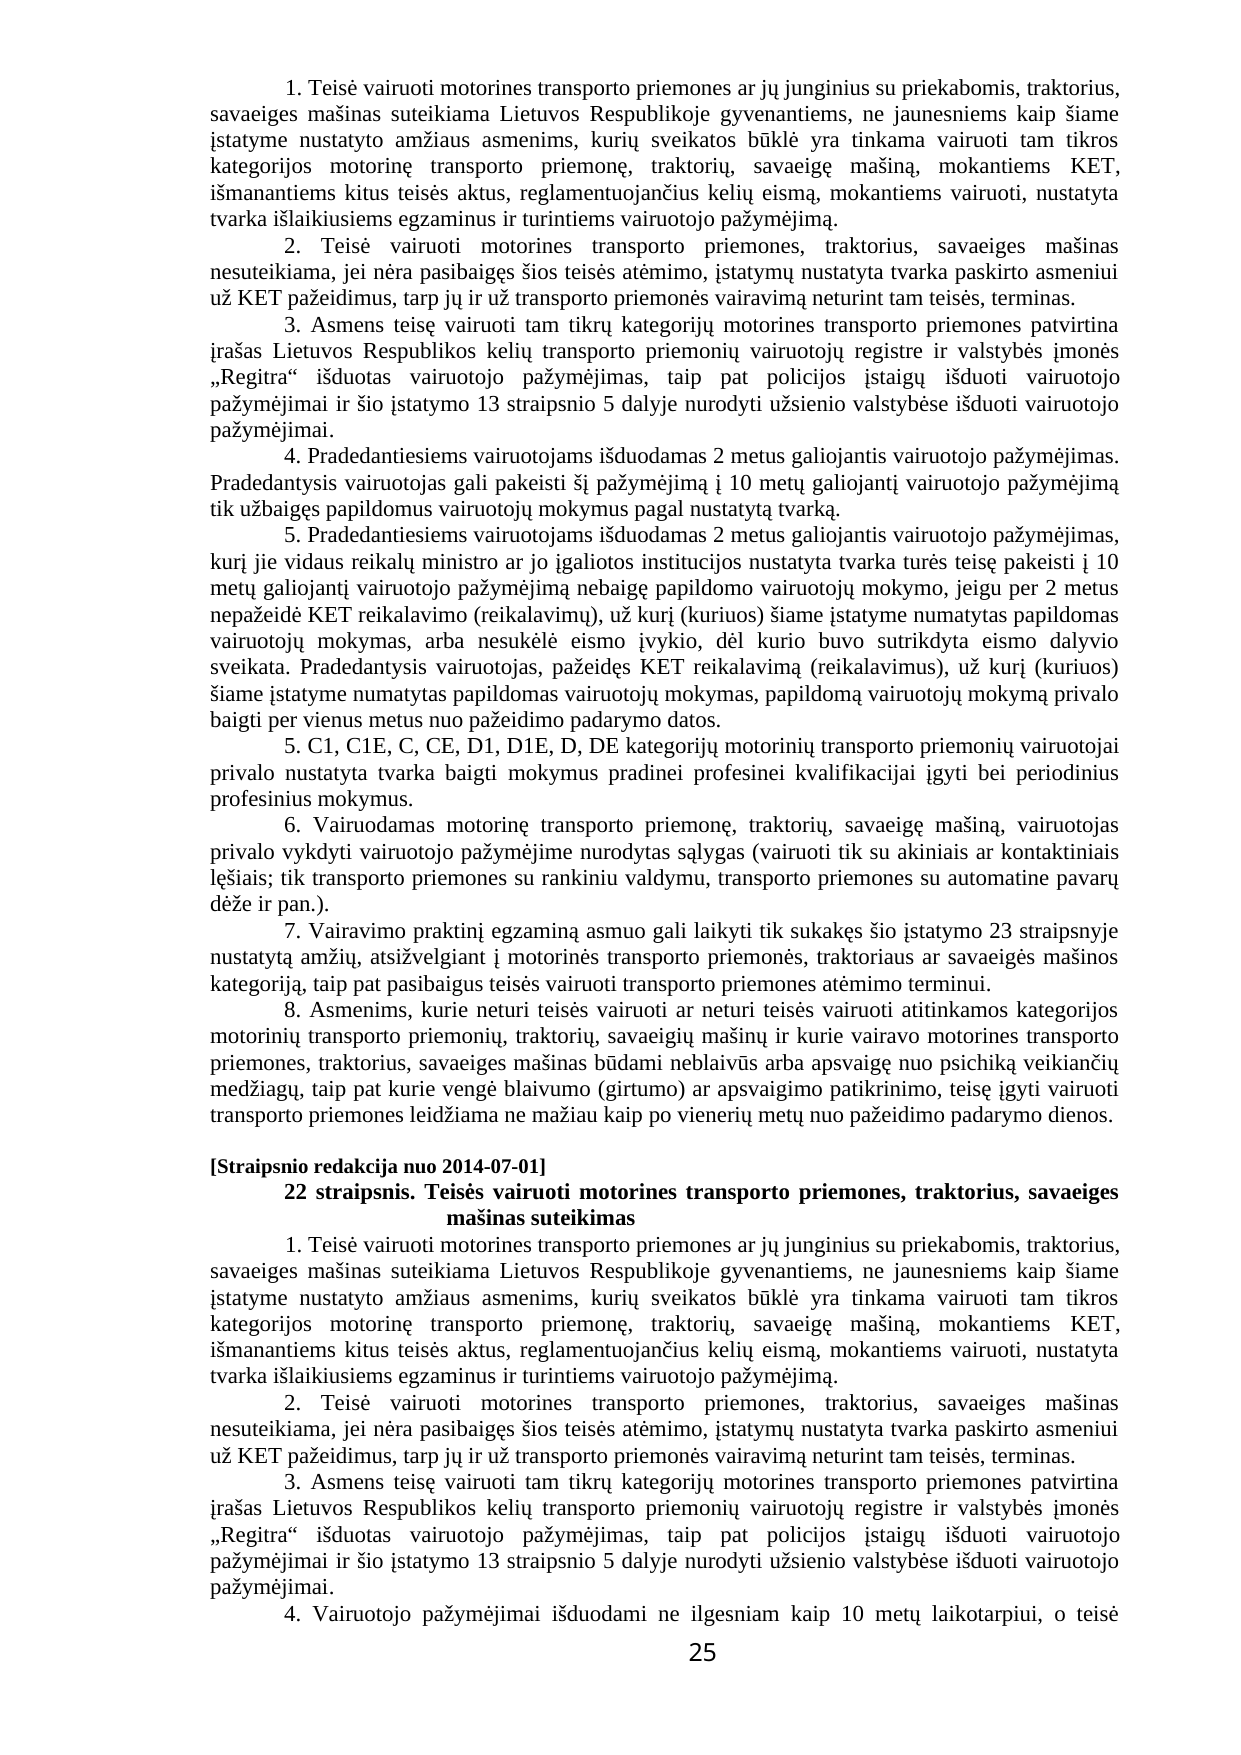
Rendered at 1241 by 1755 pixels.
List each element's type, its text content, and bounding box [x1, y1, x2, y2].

text [Straipsnio redakcija nuo 2014-07-01] [210, 1154, 1120, 1178]
text 22 straipsnis. Teisės vairuoti motorines transporto priemones, traktorius, savaeiges mašinas suteikimas [284, 1178, 1120, 1231]
text 1. Teisė vairuoti motorines transporto priemones ar jų junginius su priekabomis, traktorius, savaeiges mašinas suteikiama Lietuvos Respublikoje gyvenantiems, ne jaunesniems kaip šiame įstatyme nustatyto amžiaus asmenims, kurių sveikatos būklė yra tinkama vairuoti tam tikros kategorijos motorinę transporto priemonę, traktorių, savaeigę mašiną, mokantiems KET, išmanantiems kitus teisės aktus, reglamentuojančius kelių eismą, mokantiems vairuoti, nustatyta tvarka išlaikiusiems egzaminus ir turintiems vairuotojo pažymėjimą. [210, 73, 1120, 232]
text 3. Asmens teisę vairuoti tam tikrų kategorijų motorines transporto priemones patvirtina įrašas Lietuvos Respublikos kelių transporto priemonių vairuotojų registre ir valstybės įmonės „Regitra“ išduotas vairuotojo pažymėjimas, taip pat policijos įstaigų išduoti vairuotojo pažymėjimai ir šio įstatymo 13 straipsnio 5 dalyje nurodyti užsienio valstybėse išduoti vairuotojo pažymėjimai. [210, 311, 1120, 442]
text 2. Teisė vairuoti motorines transporto priemones, traktorius, savaeiges mašinas nesuteikiama, jei nėra pasibaigęs šios teisės atėmimo, įstatymų nustatyta tvarka paskirto asmeniui už KET pažeidimus, tarp jų ir už transporto priemonės vairavimą neturint tam teisės, terminas. [210, 1389, 1120, 1468]
text 4. Vairuotojo pažymėjimai išduodami ne ilgesniam kaip 10 metų laikotarpiui, o teisė [210, 1600, 1120, 1626]
text 1. Teisė vairuoti motorines transporto priemones ar jų junginius su priekabomis, traktorius, savaeiges mašinas suteikiama Lietuvos Respublikoje gyvenantiems, ne jaunesniems kaip šiame įstatyme nustatyto amžiaus asmenims, kurių sveikatos būklė yra tinkama vairuoti tam tikros kategorijos motorinę transporto priemonę, traktorių, savaeigę mašiną, mokantiems KET, išmanantiems kitus teisės aktus, reglamentuojančius kelių eismą, mokantiems vairuoti, nustatyta tvarka išlaikiusiems egzaminus ir turintiems vairuotojo pažymėjimą. [210, 1231, 1120, 1389]
text 2. Teisė vairuoti motorines transporto priemones, traktorius, savaeiges mašinas nesuteikiama, jei nėra pasibaigęs šios teisės atėmimo, įstatymų nustatyta tvarka paskirto asmeniui už KET pažeidimus, tarp jų ir už transporto priemonės vairavimą neturint tam teisės, terminas. [210, 232, 1120, 311]
text 4. Pradedantiesiems vairuotojams išduodamas 2 metus galiojantis vairuotojo pažymėjimas. Pradedantysis vairuotojas gali pakeisti šį pažymėjimą į 10 metų galiojantį vairuotojo pažymėjimą tik užbaigęs papildomus vairuotojų mokymus pagal nustatytą tvarką. [210, 442, 1120, 522]
text 8. Asmenims, kurie neturi teisės vairuoti ar neturi teisės vairuoti atitinkamos kategorijos motorinių transporto priemonių, traktorių, savaeigių mašinų ir kurie vairavo motorines transporto priemones, traktorius, savaeiges mašinas būdami neblaivūs arba apsvaigę nuo psichiką veikiančių medžiagų, taip pat kurie vengė blaivumo (girtumo) ar apsvaigimo patikrinimo, teisę įgyti vairuoti transporto priemones leidžiama ne mažiau kaip po vienerių metų nuo pažeidimo padarymo dienos. [210, 996, 1120, 1128]
text 6. Vairuodamas motorinę transporto priemonę, traktorių, savaeigę mašiną, vairuotojas privalo vykdyti vairuotojo pažymėjime nurodytas sąlygas (vairuoti tik su akiniais ar kontaktiniais lęšiais; tik transporto priemones su rankiniu valdymu, transporto priemones su automatine pavarų dėže ir pan.). [210, 811, 1120, 917]
text 7. Vairavimo praktinį egzaminą asmuo gali laikyti tik sukakęs šio įstatymo 23 straipsnyje nustatytą amžių, atsižvelgiant į motorinės transporto priemonės, traktoriaus ar savaeigės mašinos kategoriją, taip pat pasibaigus teisės vairuoti transporto priemones atėmimo terminui. [210, 917, 1120, 996]
text 5. Pradedantiesiems vairuotojams išduodamas 2 metus galiojantis vairuotojo pažymėjimas, kurį jie vidaus reikalų ministro ar jo įgaliotos institucijos nustatyta tvarka turės teisę pakeisti į 10 metų galiojantį vairuotojo pažymėjimą nebaigę papildomo vairuotojų mokymo, jeigu per 2 metus nepažeidė KET reikalavimo (reikalavimų), už kurį (kuriuos) šiame įstatyme numatytas papildomas vairuotojų mokymas, arba nesukėlė eismo įvykio, dėl kurio buvo sutrikdyta eismo dalyvio sveikata. Pradedantysis vairuotojas, pažeidęs KET reikalavimą (reikalavimus), už kurį (kuriuos) šiame įstatyme numatytas papildomas vairuotojų mokymas, papildomą vairuotojų mokymą privalo baigti per vienus metus nuo pažeidimo padarymo datos. [210, 522, 1120, 732]
text 3. Asmens teisę vairuoti tam tikrų kategorijų motorines transporto priemones patvirtina įrašas Lietuvos Respublikos kelių transporto priemonių vairuotojų registre ir valstybės įmonės „Regitra“ išduotas vairuotojo pažymėjimas, taip pat policijos įstaigų išduoti vairuotojo pažymėjimai ir šio įstatymo 13 straipsnio 5 dalyje nurodyti užsienio valstybėse išduoti vairuotojo pažymėjimai. [210, 1468, 1120, 1600]
text 5. C1, C1E, C, CE, D1, D1E, D, DE kategorijų motorinių transporto priemonių vairuotojai privalo nustatyta tvarka baigti mokymus pradinei profesinei kvalifikacijai įgyti bei periodinius profesinius mokymus. [210, 732, 1120, 811]
